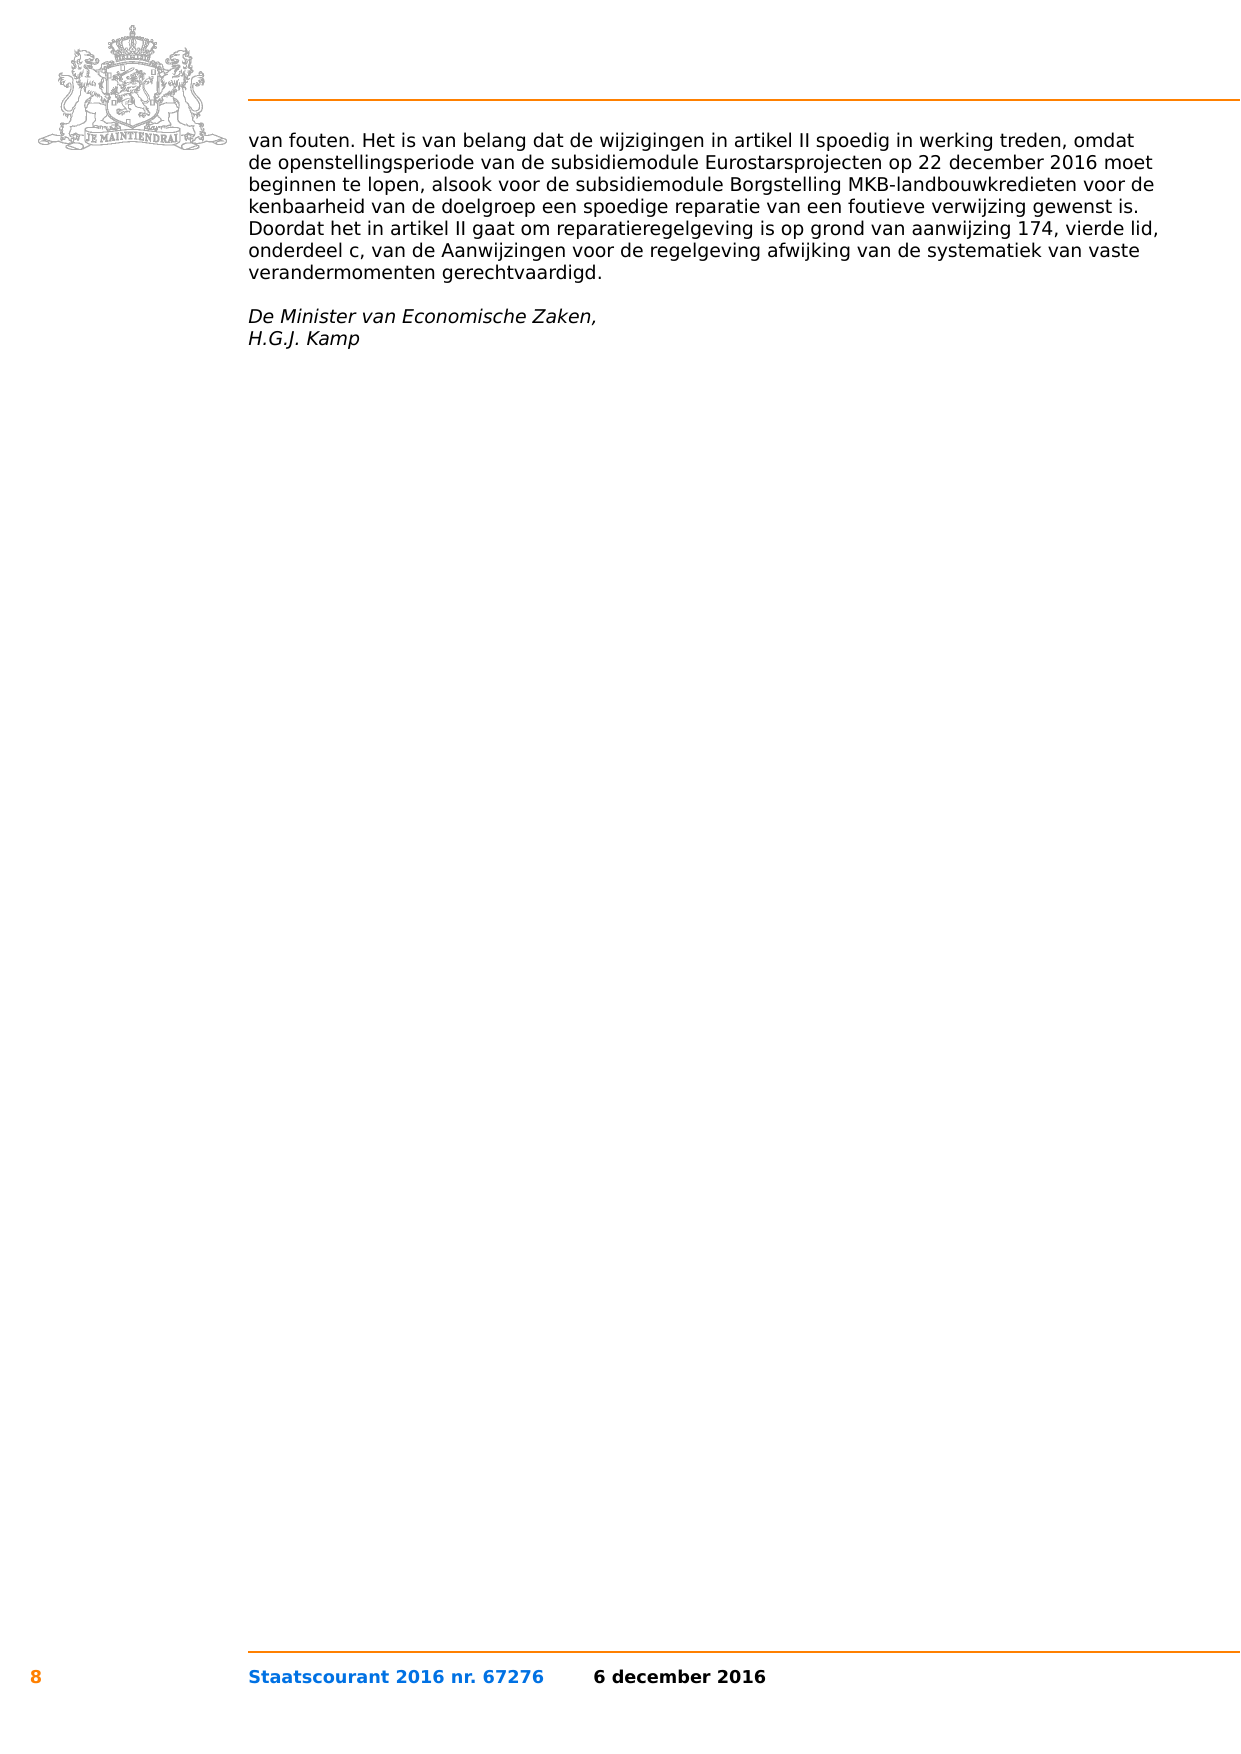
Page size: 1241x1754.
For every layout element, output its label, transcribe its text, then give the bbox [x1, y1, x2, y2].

text De Minister van Economische Zaken, H.G.J. Kamp [248, 306, 1163, 349]
text van fouten. Het is van belang dat de wijzigingen in artikel II spoedig in werking treden, omdat de openstellingsperiode van de subsidiemodule Eurostarsprojecten op 22 december 2016 moet beginnen te lopen, alsook voor de subsidiemodule Borgstelling MKB-landbouwkredieten voor de kenbaarheid van de doelgroep een spoedige reparatie van een foutieve verwijzing gewenst is. Doordat het in artikel II gaat om reparatieregelgeving is op grond van aanwijzing 174, vierde lid, onderdeel c, van de Aanwijzingen voor de regelgeving afwijking van de systematiek van vaste verandermomenten gerechtvaardigd. [248, 130, 1163, 284]
picture [38, 25, 227, 150]
